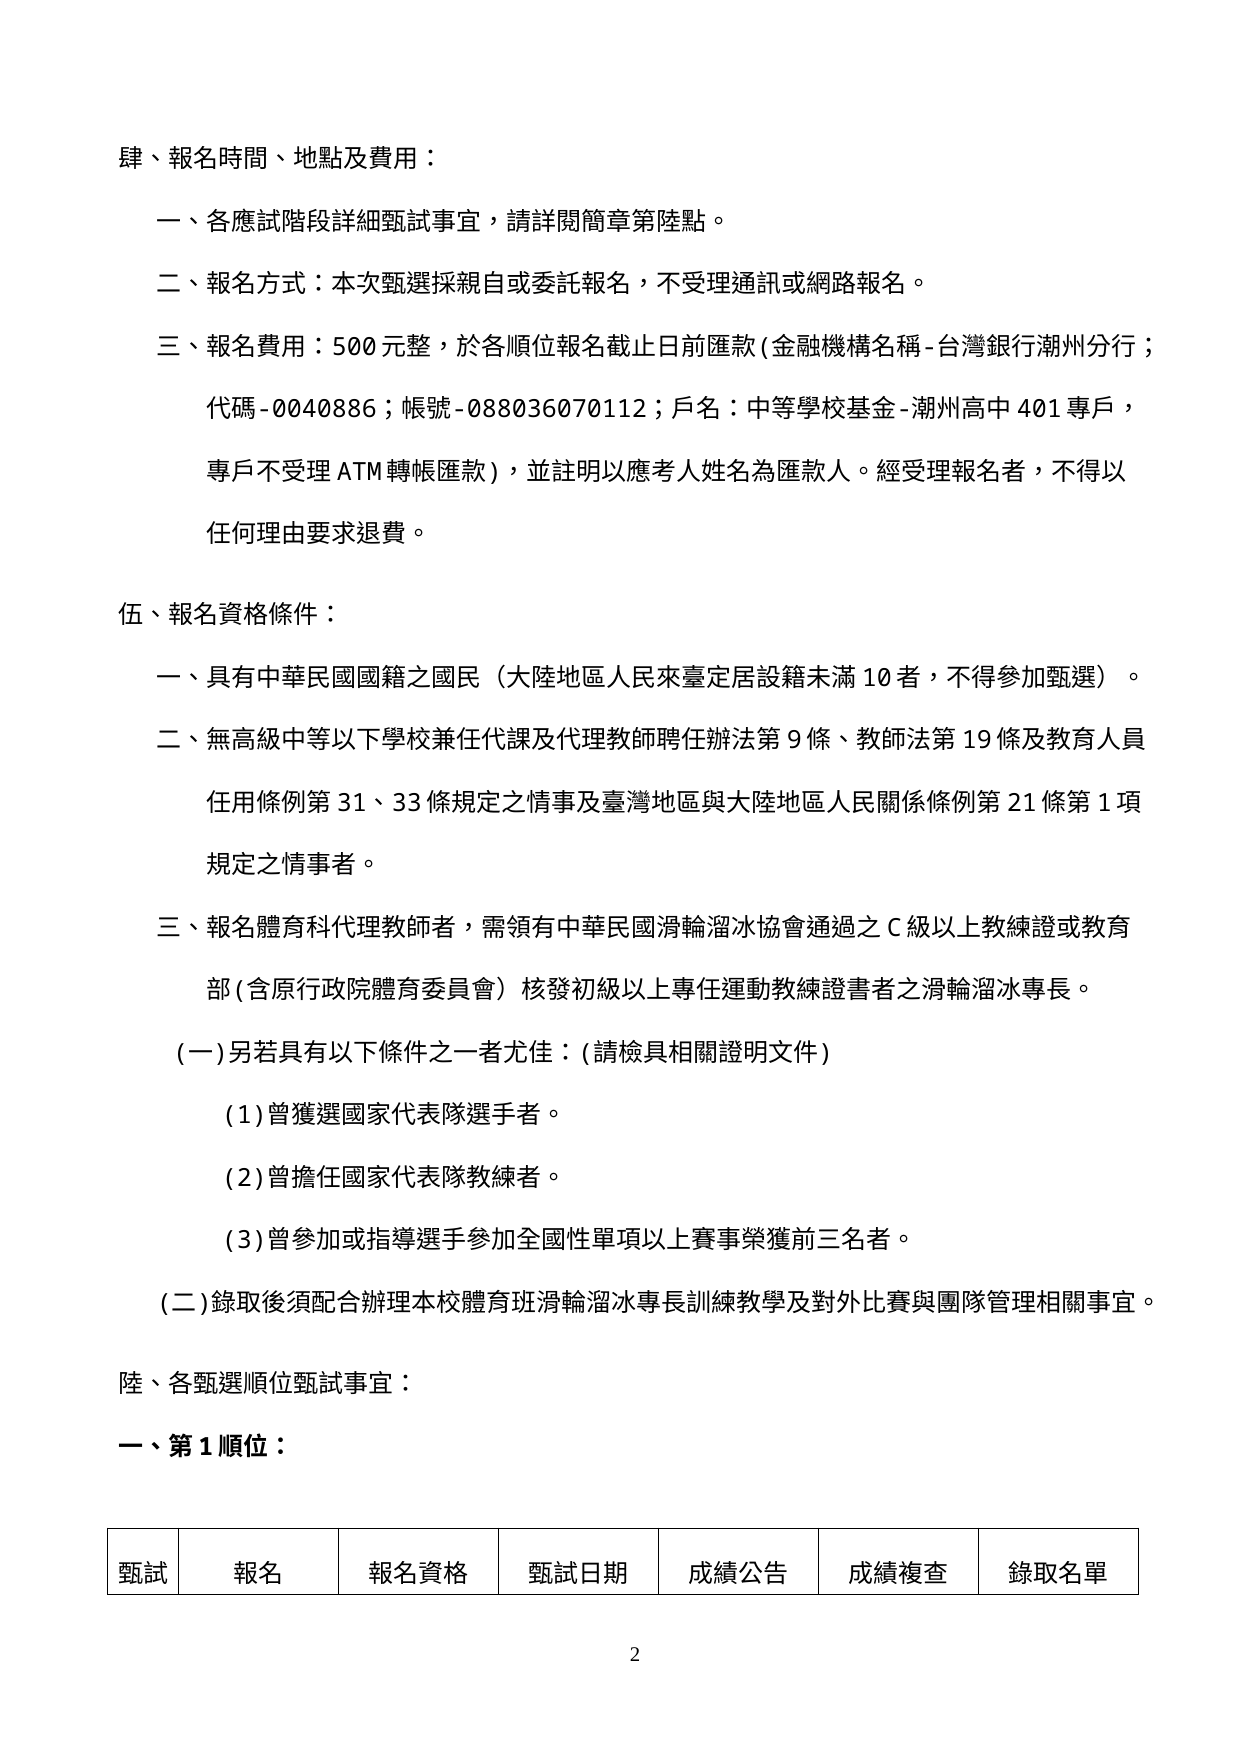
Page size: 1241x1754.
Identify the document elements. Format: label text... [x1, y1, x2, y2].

table_header 甄試 [108, 1529, 178, 1594]
table_header 甄試日期 [499, 1529, 658, 1594]
table_header 錄取名單 [979, 1529, 1138, 1594]
text 伍、報名資格條件： [118, 571, 1152, 634]
text 一、第1順位： [118, 1402, 1152, 1465]
table_header 成績公告 [659, 1529, 818, 1594]
table_header 報名資格 [339, 1529, 498, 1594]
text 三、報名費用：500元整，於各順位報名截止日前匯款(金融機構名稱-台灣銀行潮州分行；代碼-0040886；帳號-088036070112；戶名：中等學校基金-潮州高中401專戶，專戶不受理ATM轉帳匯款)，並註明以應考人姓名為匯款人。經受理報名者，不得以任何理由要求退費。 [157, 302, 1152, 552]
text 二、無高級中等以下學校兼任代課及代理教師聘任辦法第9條、教師法第19條及教育人員任用條例第31、33條規定之情事及臺灣地區與大陸地區人民關係條例第21條第1項規定之情事者。 [157, 696, 1152, 884]
text 肆、報名時間、地點及費用： [118, 115, 1152, 177]
text (1)曾獲選國家代表隊選手者。 [222, 1071, 1152, 1134]
text 一、具有中華民國國籍之國民（大陸地區人民來臺定居設籍未滿10者，不得參加甄選）。 [157, 634, 1152, 696]
text (一)另若具有以下條件之一者尤佳：(請檢具相關證明文件) [98, 1009, 1152, 1071]
text 三、報名體育科代理教師者，需領有中華民國滑輪溜冰協會通過之C級以上教練證或教育部(含原行政院體育委員會）核發初級以上專任運動教練證書者之滑輪溜冰專長。 [157, 884, 1152, 1009]
text (2)曾擔任國家代表隊教練者。 [222, 1134, 1152, 1196]
text (3)曾參加或指導選手參加全國性單項以上賽事榮獲前三名者。 [222, 1196, 1152, 1259]
text 二、報名方式：本次甄選採親自或委託報名，不受理通訊或網路報名。 [157, 240, 1152, 302]
text 陸、各甄選順位甄試事宜： [118, 1340, 1152, 1402]
table_header 報名 [179, 1529, 338, 1594]
text (二)錄取後須配合辦理本校體育班滑輪溜冰專長訓練教學及對外比賽與團隊管理相關事宜。 [157, 1259, 1152, 1321]
table_header 成績複查 [819, 1529, 978, 1594]
text 一、各應試階段詳細甄試事宜，請詳閱簡章第陸點。 [157, 177, 1152, 240]
